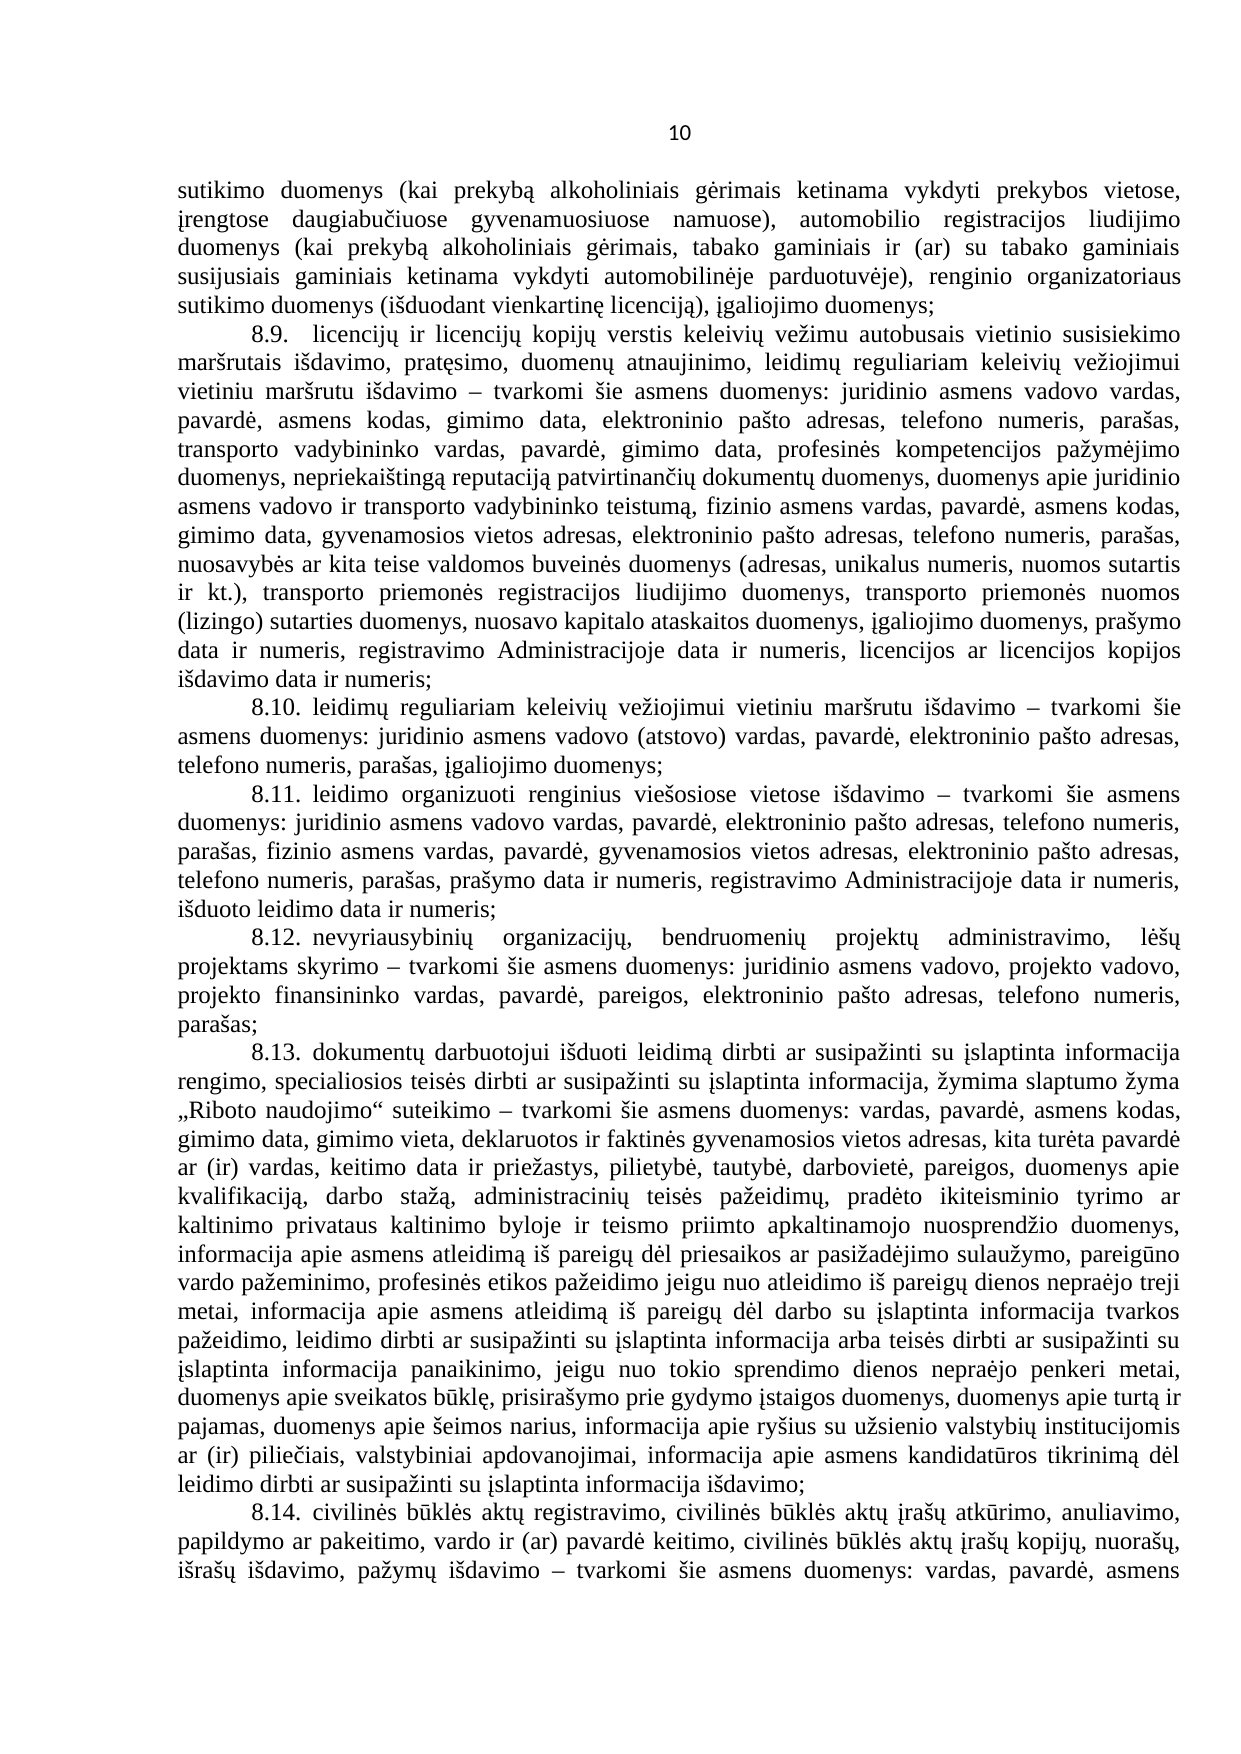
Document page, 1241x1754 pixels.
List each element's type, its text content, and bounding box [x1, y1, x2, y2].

text 8.11. leidimo organizuoti renginius viešosiose vietose išdavimo – tvarkomi šie asmens duomenys: juridinio asmens vadovo vardas, pavardė, elektroninio pašto adresas, telefono numeris, parašas, fizinio asmens vardas, pavardė, gyvenamosios vietos adresas, elektroninio pašto adresas, telefono numeris, parašas, prašymo data ir numeris, registravimo Administracijoje data ir numeris, išduoto leidimo data ir numeris; [177, 779, 1181, 922]
text 8.13. dokumentų darbuotojui išduoti leidimą dirbti ar susipažinti su įslaptinta informacija rengimo, specialiosios teisės dirbti ar susipažinti su įslaptinta informacija, žymima slaptumo žyma „Riboto naudojimo“ suteikimo – tvarkomi šie asmens duomenys: vardas, pavardė, asmens kodas, gimimo data, gimimo vieta, deklaruotos ir faktinės gyvenamosios vietos adresas, kita turėta pavardė ar (ir) vardas, keitimo data ir priežastys, pilietybė, tautybė, darbovietė, pareigos, duomenys apie kvalifikaciją, darbo stažą, administracinių teisės pažeidimų, pradėto ikiteisminio tyrimo ar kaltinimo privataus kaltinimo byloje ir teismo priimto apkaltinamojo nuosprendžio duomenys, informacija apie asmens atleidimą iš pareigų dėl priesaikos ar pasižadėjimo sulaužymo, pareigūno vardo pažeminimo, profesinės etikos pažeidimo jeigu nuo atleidimo iš pareigų dienos nepraėjo treji metai, informacija apie asmens atleidimą iš pareigų dėl darbo su įslaptinta informacija tvarkos pažeidimo, leidimo dirbti ar susipažinti su įslaptinta informacija arba teisės dirbti ar susipažinti su įslaptinta informacija panaikinimo, jeigu nuo tokio sprendimo dienos nepraėjo penkeri metai, duomenys apie sveikatos būklę, prisirašymo prie gydymo įstaigos duomenys, duomenys apie turtą ir pajamas, duomenys apie šeimos narius, informacija apie ryšius su užsienio valstybių institucijomis ar (ir) piliečiais, valstybiniai apdovanojimai, informacija apie asmens kandidatūros tikrinimą dėl leidimo dirbti ar susipažinti su įslaptinta informacija išdavimo; [177, 1037, 1181, 1497]
text 8.12. nevyriausybinių organizacijų, bendruomenių projektų administravimo, lėšų projektams skyrimo – tvarkomi šie asmens duomenys: juridinio asmens vadovo, projekto vadovo, projekto finansininko vardas, pavardė, pareigos, elektroninio pašto adresas, telefono numeris, parašas; [177, 922, 1181, 1037]
text sutikimo duomenys (kai prekybą alkoholiniais gėrimais ketinama vykdyti prekybos vietose, įrengtose daugiabučiuose gyvenamuosiuose namuose), automobilio registracijos liudijimo duomenys (kai prekybą alkoholiniais gėrimais, tabako gaminiais ir (ar) su tabako gaminiais susijusiais gaminiais ketinama vykdyti automobilinėje parduotuvėje), renginio organizatoriaus sutikimo duomenys (išduodant vienkartinę licenciją), įgaliojimo duomenys; [177, 175, 1181, 319]
text 8.14. civilinės būklės aktų registravimo, civilinės būklės aktų įrašų atkūrimo, anuliavimo, papildymo ar pakeitimo, vardo ir (ar) pavardė keitimo, civilinės būklės aktų įrašų kopijų, nuorašų, išrašų išdavimo, pažymų išdavimo – tvarkomi šie asmens duomenys: vardas, pavardė, asmens [177, 1497, 1181, 1584]
text 8.9. licencijų ir licencijų kopijų verstis keleivių vežimu autobusais vietinio susisiekimo maršrutais išdavimo, pratęsimo, duomenų atnaujinimo, leidimų reguliariam keleivių vežiojimui vietiniu maršrutu išdavimo – tvarkomi šie asmens duomenys: juridinio asmens vadovo vardas, pavardė, asmens kodas, gimimo data, elektroninio pašto adresas, telefono numeris, parašas, transporto vadybininko vardas, pavardė, gimimo data, profesinės kompetencijos pažymėjimo duomenys, nepriekaištingą reputaciją patvirtinančių dokumentų duomenys, duomenys apie juridinio asmens vadovo ir transporto vadybininko teistumą, fizinio asmens vardas, pavardė, asmens kodas, gimimo data, gyvenamosios vietos adresas, elektroninio pašto adresas, telefono numeris, parašas, nuosavybės ar kita teise valdomos buveinės duomenys (adresas, unikalus numeris, nuomos sutartis ir kt.), transporto priemonės registracijos liudijimo duomenys, transporto priemonės nuomos (lizingo) sutarties duomenys, nuosavo kapitalo ataskaitos duomenys, įgaliojimo duomenys, prašymo data ir numeris, registravimo Administracijoje data ir numeris, licencijos ar licencijos kopijos išdavimo data ir numeris; [177, 319, 1181, 692]
text 8.10. leidimų reguliariam keleivių vežiojimui vietiniu maršrutu išdavimo – tvarkomi šie asmens duomenys: juridinio asmens vadovo (atstovo) vardas, pavardė, elektroninio pašto adresas, telefono numeris, parašas, įgaliojimo duomenys; [177, 692, 1181, 779]
